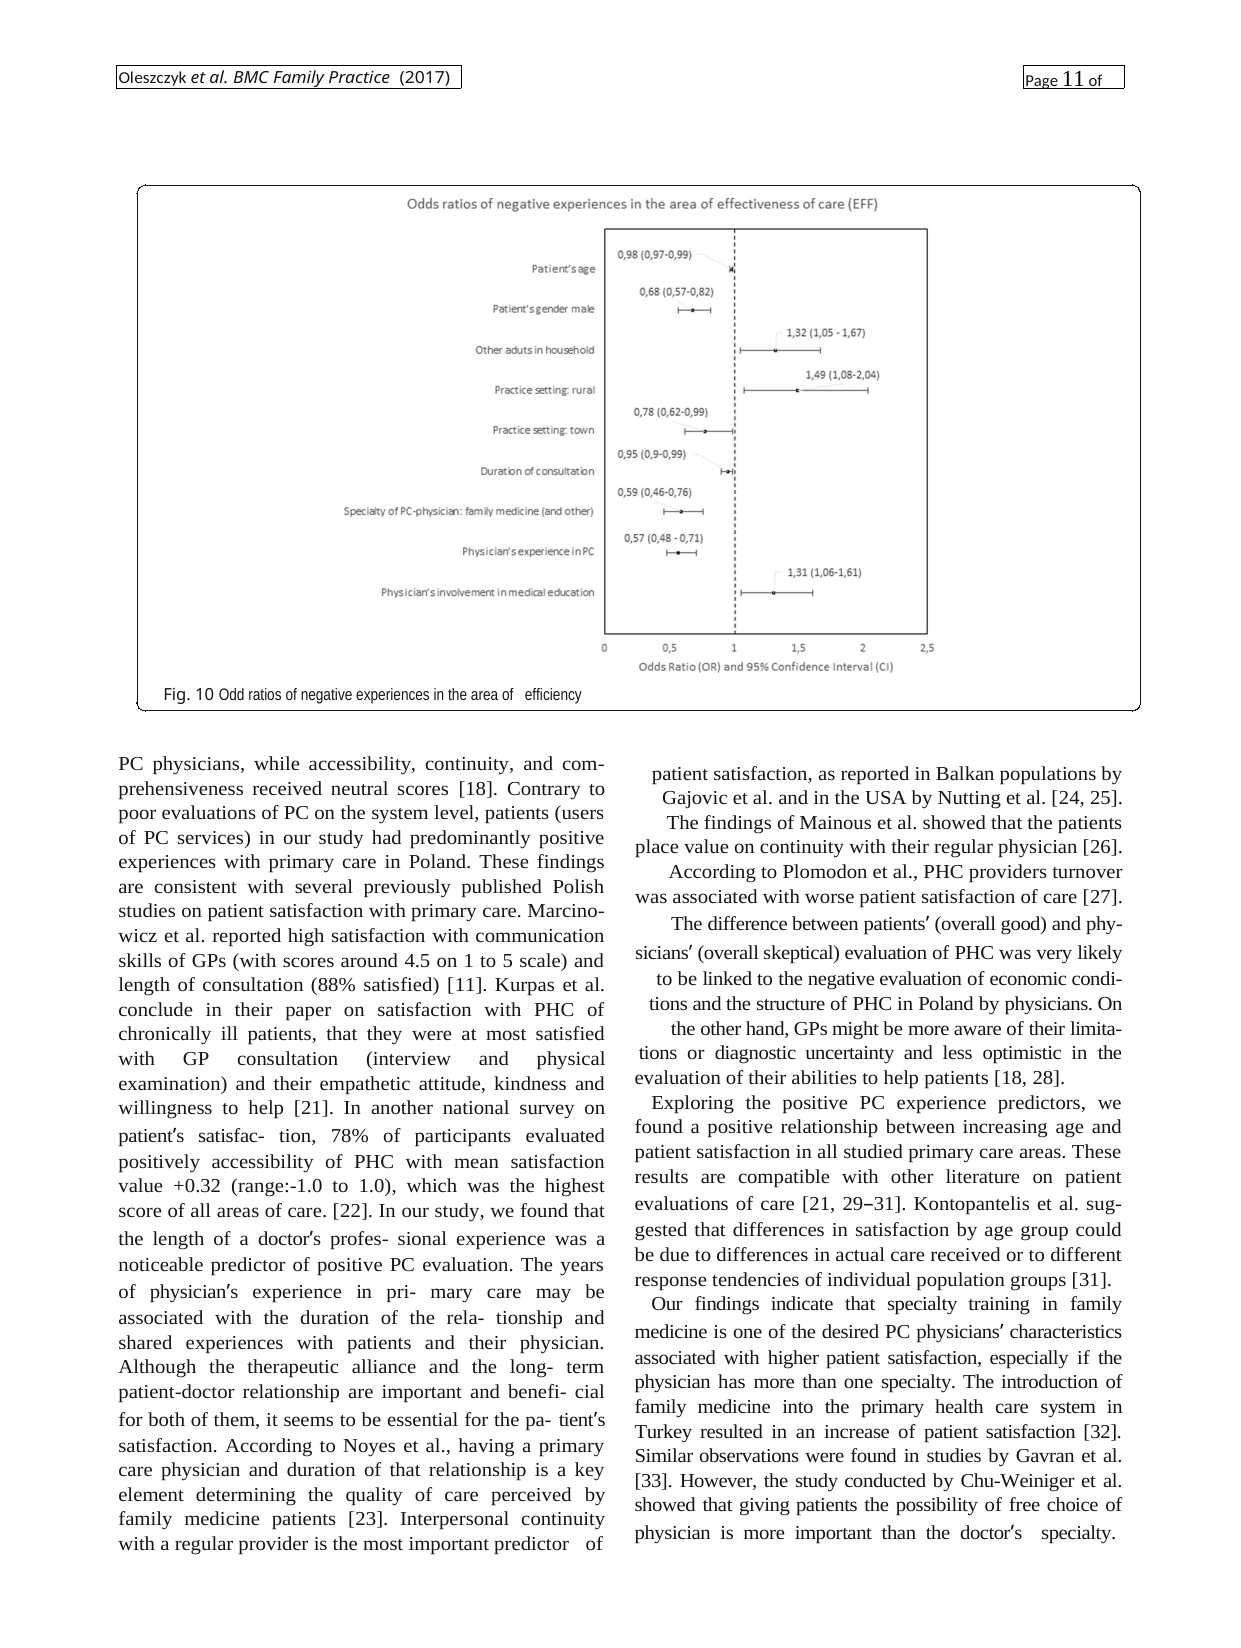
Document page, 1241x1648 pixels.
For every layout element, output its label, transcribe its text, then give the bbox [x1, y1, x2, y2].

text PC physicians, while accessibility, continuity, and com- prehensiveness received neutral scores [18]. Contrary to poor evaluations of PC on the system level, patients (users of PC services) in our study had predominantly positive experiences with primary care in Poland. These findings are consistent with several previously published Polish studies on patient satisfaction with primary care. Marcino- wicz et al. reported high satisfaction with communication skills of GPs (with scores around 4.5 on 1 to 5 scale) and length of consultation (88% satisfied) [11]. Kurpas et al. conclude in their paper on satisfaction with PHC of chronically ill patients, that they were at most satisfied with GP consultation (interview and physical examination) and their empathetic attitude, kindness and willingness to help [21]. In another national survey on patient’s satisfac- tion, 78% of participants evaluated positively accessibility of PHC with mean satisfaction value +0.32 (range:-1.0 to 1.0), which was the highest score of all areas of care. [22]. In our study, we found that the length of a doctor’s profes- sional experience was a noticeable predictor of positive PC evaluation. The years of physician’s experience in pri- mary care may be associated with the duration of the rela- tionship and shared experiences with patients and their physician. Although the therapeutic alliance and the long- term patient-doctor relationship are important and benefi- cial for both of them, it seems to be essential for the pa- tient’s satisfaction. According to Noyes et al., having a primary care physician and duration of that relationship is a key element determining the quality of care perceived by family medicine patients [23]. Interpersonal continuity with a regular provider is the most important predictor of [118, 752, 605, 1555]
text evaluation of their abilities to help patients [18, 28]. [634, 1066, 1134, 1089]
picture [343, 197, 935, 673]
text Exploring the positive PC experience predictors, we found a positive relationship between increasing age and patient satisfaction in all studied primary care areas. These results are compatible with other literature on patient evaluations of care [21, 29–31]. Kontopantelis et al. sug- gested that differences in satisfaction by age group could be due to differences in actual care received or to different response tendencies of individual population groups [31]. [634, 1091, 1122, 1290]
text patient satisfaction, as reported in Balkan populations by Gajovic et al. and in the USA by Nutting et al. [24, 25]. The findings of Mainous et al. showed that the patients place value on continuity with their regular physician [26]. According to Plomodon et al., PHC providers turnover was associated with worse patient satisfaction of care [27]. The difference between patients’ (overall good) and phy- sicians’ (overall skeptical) evaluation of PHC was very likely to be linked to the negative evaluation of economic condi- tions and the structure of PHC in Poland by physicians. On the other hand, GPs might be more aware of their limita- tions or diagnostic uncertainty and less optimistic in the [631, 762, 1122, 1064]
text Our findings indicate that specialty training in family medicine is one of the desired PC physicians’ characteristics associated with higher patient satisfaction, especially if the physician has more than one specialty. The introduction of family medicine into the primary health care system in Turkey resulted in an increase of patient satisfaction [32]. Similar observations were found in studies by Gavran et al. [33]. However, the study conducted by Chu-Weiniger et al. showed that giving patients the possibility of free choice of physician is more important than the doctor’s specialty. [634, 1292, 1122, 1545]
